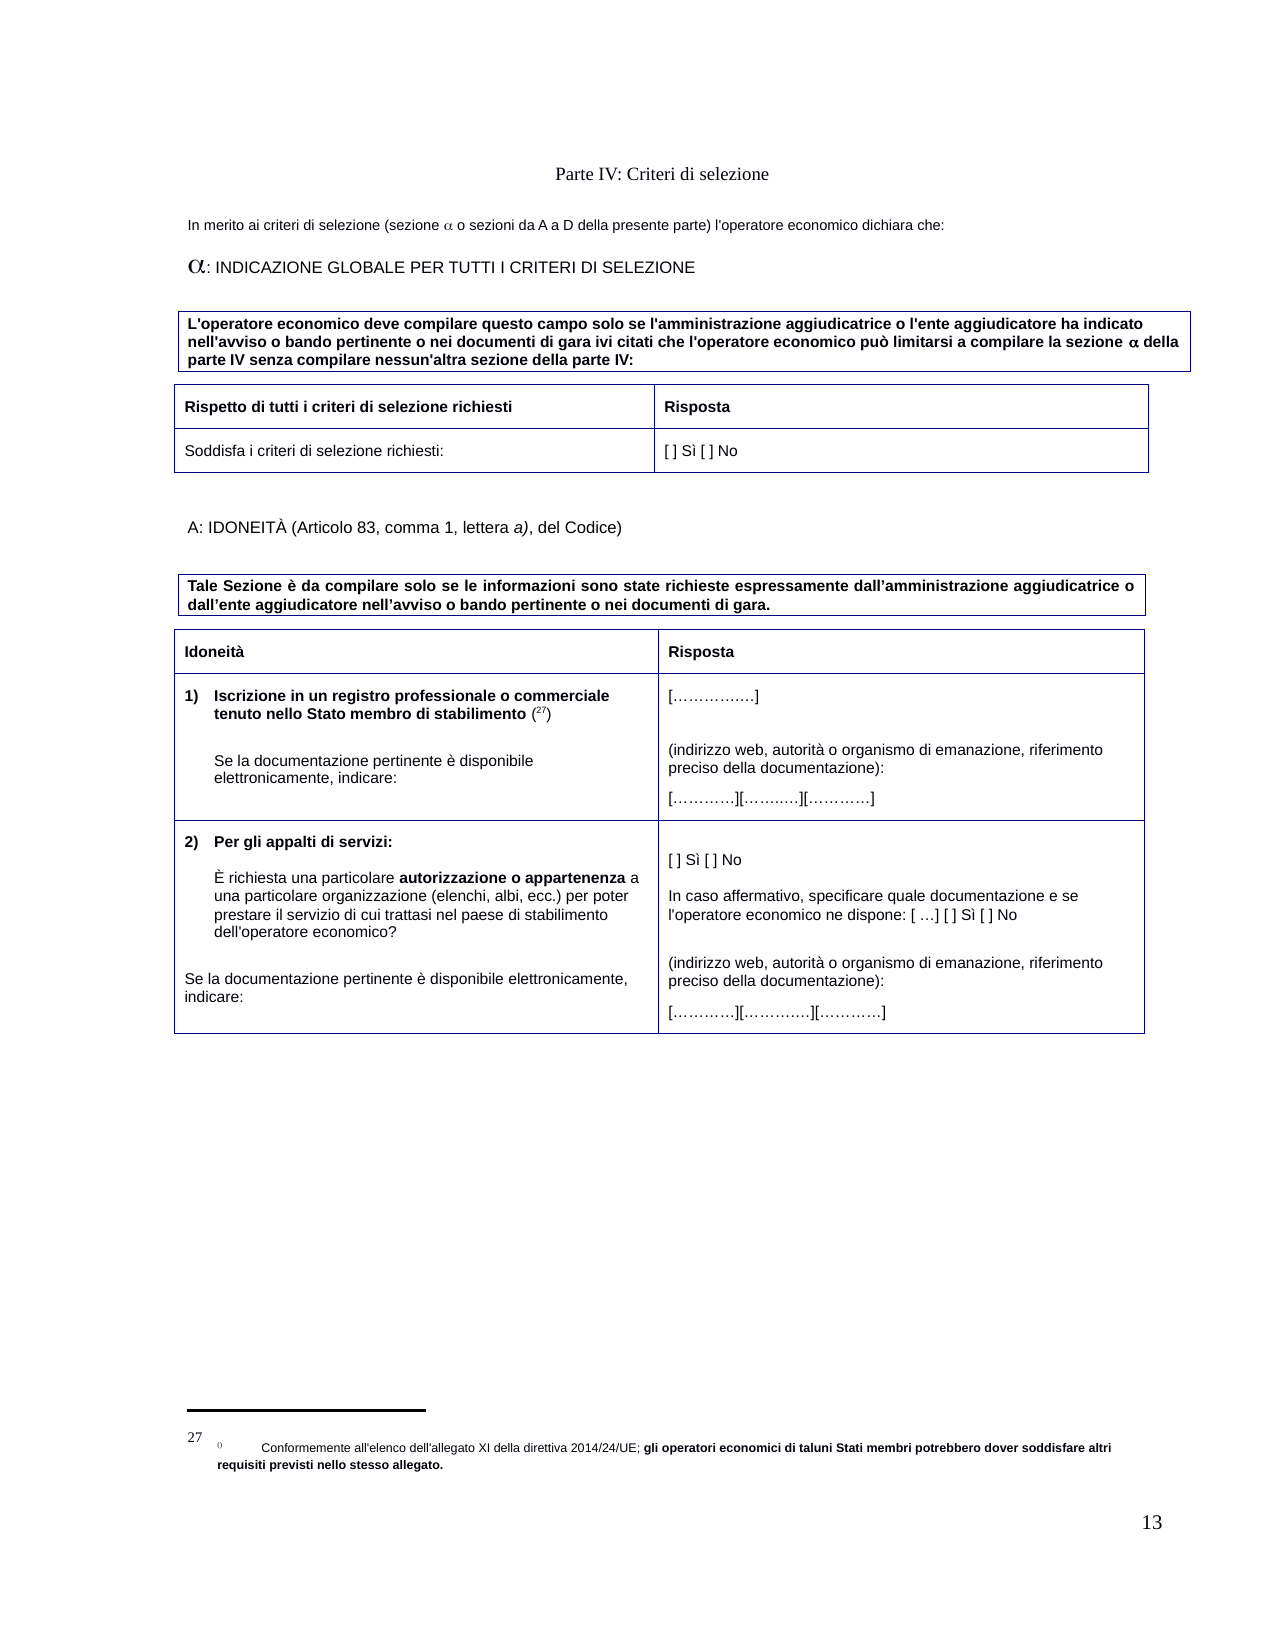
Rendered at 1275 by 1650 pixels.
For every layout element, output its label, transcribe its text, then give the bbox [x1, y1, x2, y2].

table_header Risposta [659, 630, 1144, 673]
table_header Rispetto di tutti i criteri di selezione richiesti [175, 385, 654, 428]
text Tale Sezione è da compilare solo se le informazioni sono state richieste espressamente dall’amministrazione aggiudicatrice o dall’ente aggiudicatore nell’avviso o bando pertinente o nei documenti di gara. [179, 575, 1145, 615]
table_header Risposta [655, 385, 1148, 428]
table_header Idoneità [175, 630, 658, 673]
table_cell Per gli appalti di servizi: È richiesta una particolare autorizzazione o appartenenza a una particolare organizzazione (elenchi, albi, ecc.) per poter prestare il servizio di cui trattasi nel paese di stabilimento dell'operatore economico? Se la documentazione pertinente è disponibile elettronicamente, indicare: [175, 821, 658, 1033]
table_cell Iscrizione in un registro professionale o commerciale tenuto nello Stato membro di stabilimento () Se la documentazione pertinente è disponibile elettronicamente, indicare: [175, 674, 658, 819]
text In merito ai criteri di selezione (sezione  o sezioni da A a D della presente parte) l'operatore economico dichiara che: [187, 217, 1137, 234]
table_cell Soddisfa i criteri di selezione richiesti: [175, 429, 654, 472]
text L'operatore economico deve compilare questo campo solo se l'amministrazione aggiudicatrice o l'ente aggiudicatore ha indicato nell'avviso o bando pertinente o nei documenti di gara ivi citati che l'operatore economico può limitarsi a compilare la sezione  della parte IV senza compilare nessun'altra sezione della parte IV: [179, 312, 1190, 371]
title : Indicazione globale per tutti i criteri di selezione [187, 253, 1137, 279]
table_cell [………….…] (indirizzo web, autorità o organismo di emanazione, riferimento preciso della documentazione): […………][……..…][…………] [659, 674, 1144, 819]
table_cell [ ] Sì [ ] No [655, 429, 1148, 472]
title A: Idoneità (Articolo 83, comma 1, lettera a), del Codice) [187, 517, 1137, 537]
text Parte IV: Criteri di selezione [187, 162, 1137, 184]
table_cell [ ] Sì [ ] No In caso affermativo, specificare quale documentazione e se l'operatore economico ne dispone: [ …] [ ] Sì [ ] No (indirizzo web, autorità o organismo di emanazione, riferimento preciso della documentazione): […………][……….…][…………] [659, 821, 1144, 1033]
